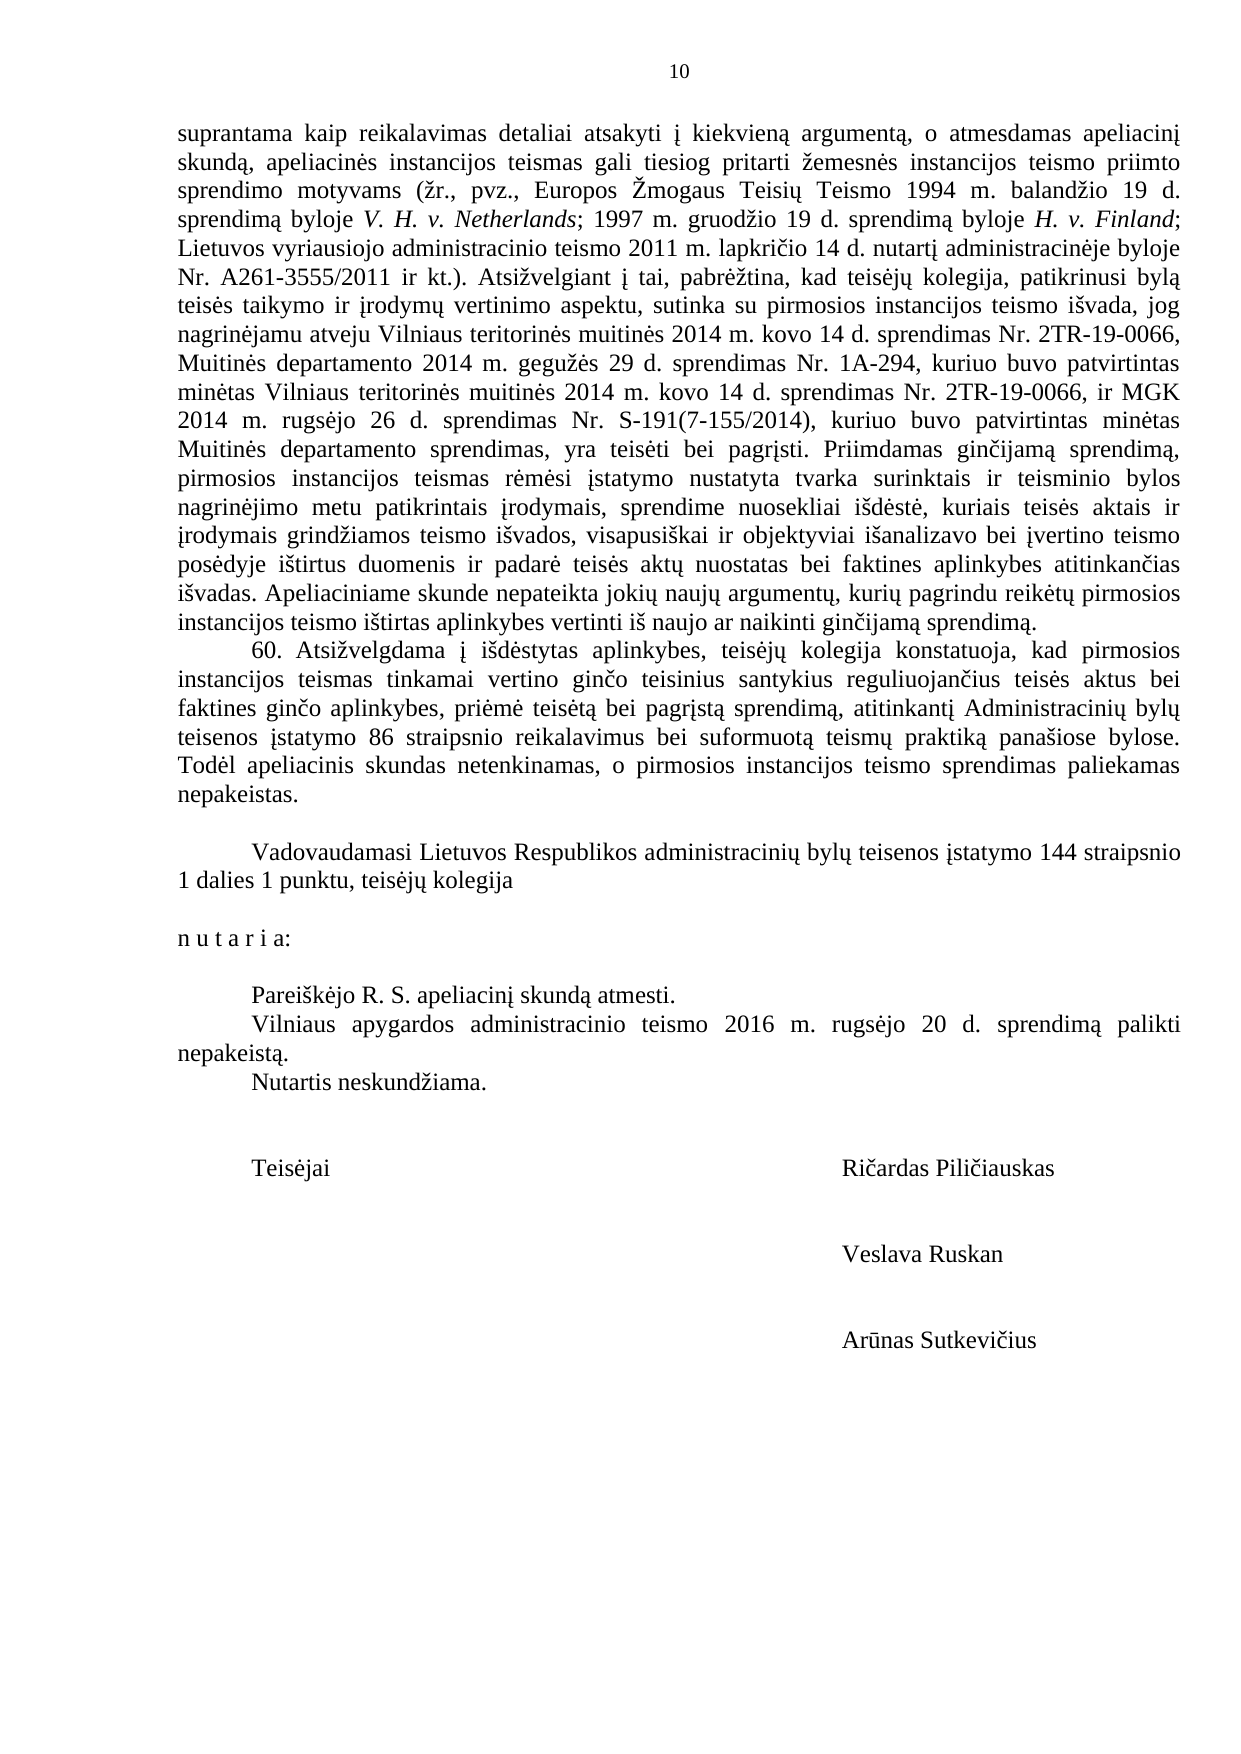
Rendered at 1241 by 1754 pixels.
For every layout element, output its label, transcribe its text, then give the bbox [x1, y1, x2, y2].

text Nutartis neskundžiama. [177, 1067, 1181, 1096]
text Vilniaus apygardos administracinio teismo 2016 m. rugsėjo 20 d. sprendimą palikti nepakeistą. [177, 1009, 1181, 1067]
text Vadovaudamasi Lietuvos Respublikos administracinių bylų teisenos įstatymo 144 straipsnio 1 dalies 1 punktu, teisėjų kolegija [177, 837, 1181, 894]
text Teisėjai Ričardas Piličiauskas [177, 1153, 1181, 1182]
text Arūnas Sutkevičius [177, 1326, 1181, 1354]
text 60. Atsižvelgdama į išdėstytas aplinkybes, teisėjų kolegija konstatuoja, kad pirmosios instancijos teismas tinkamai vertino ginčo teisinius santykius reguliuojančius teisės aktus bei faktines ginčo aplinkybes, priėmė teisėtą bei pagrįstą sprendimą, atitinkantį Administracinių bylų teisenos įstatymo 86 straipsnio reikalavimus bei suformuotą teismų praktiką panašiose bylose. Todėl apeliacinis skundas netenkinamas, o pirmosios instancijos teismo sprendimas paliekamas nepakeistas. [177, 636, 1181, 808]
text Pareiškėjo R. S. apeliacinį skundą atmesti. [177, 981, 1181, 1009]
text suprantama kaip reikalavimas detaliai atsakyti į kiekvieną argumentą, o atmesdamas apeliacinį skundą, apeliacinės instancijos teismas gali tiesiog pritarti žemesnės instancijos teismo priimto sprendimo motyvams (žr., pvz., Europos Žmogaus Teisių Teismo 1994 m. balandžio 19 d. sprendimą byloje V. H. v. Netherlands; 1997 m. gruodžio 19 d. sprendimą byloje H. v. Finland; Lietuvos vyriausiojo administracinio teismo 2011 m. lapkričio 14 d. nutartį administracinėje byloje Nr. A261-3555/2011 ir kt.). Atsižvelgiant į tai, pabrėžtina, kad teisėjų kolegija, patikrinusi bylą teisės taikymo ir įrodymų vertinimo aspektu, sutinka su pirmosios instancijos teismo išvada, jog nagrinėjamu atveju Vilniaus teritorinės muitinės 2014 m. kovo 14 d. sprendimas Nr. 2TR-19-0066, Muitinės departamento 2014 m. gegužės 29 d. sprendimas Nr. 1A-294, kuriuo buvo patvirtintas minėtas Vilniaus teritorinės muitinės 2014 m. kovo 14 d. sprendimas Nr. 2TR-19-0066, ir MGK 2014 m. rugsėjo 26 d. sprendimas Nr. S-191(7-155/2014), kuriuo buvo patvirtintas minėtas Muitinės departamento sprendimas, yra teisėti bei pagrįsti. Priimdamas ginčijamą sprendimą, pirmosios instancijos teismas rėmėsi įstatymo nustatyta tvarka surinktais ir teisminio bylos nagrinėjimo metu patikrintais įrodymais, sprendime nuosekliai išdėstė, kuriais teisės aktais ir įrodymais grindžiamos teismo išvados, visapusiškai ir objektyviai išanalizavo bei įvertino teismo posėdyje ištirtus duomenis ir padarė teisės aktų nuostatas bei faktines aplinkybes atitinkančias išvadas. Apeliaciniame skunde nepateikta jokių naujų argumentų, kurių pagrindu reikėtų pirmosios instancijos teismo ištirtas aplinkybes vertinti iš naujo ar naikinti ginčijamą sprendimą. [177, 118, 1181, 636]
text Veslava Ruskan [177, 1239, 1181, 1268]
text n u t a r i a: [177, 923, 1181, 952]
